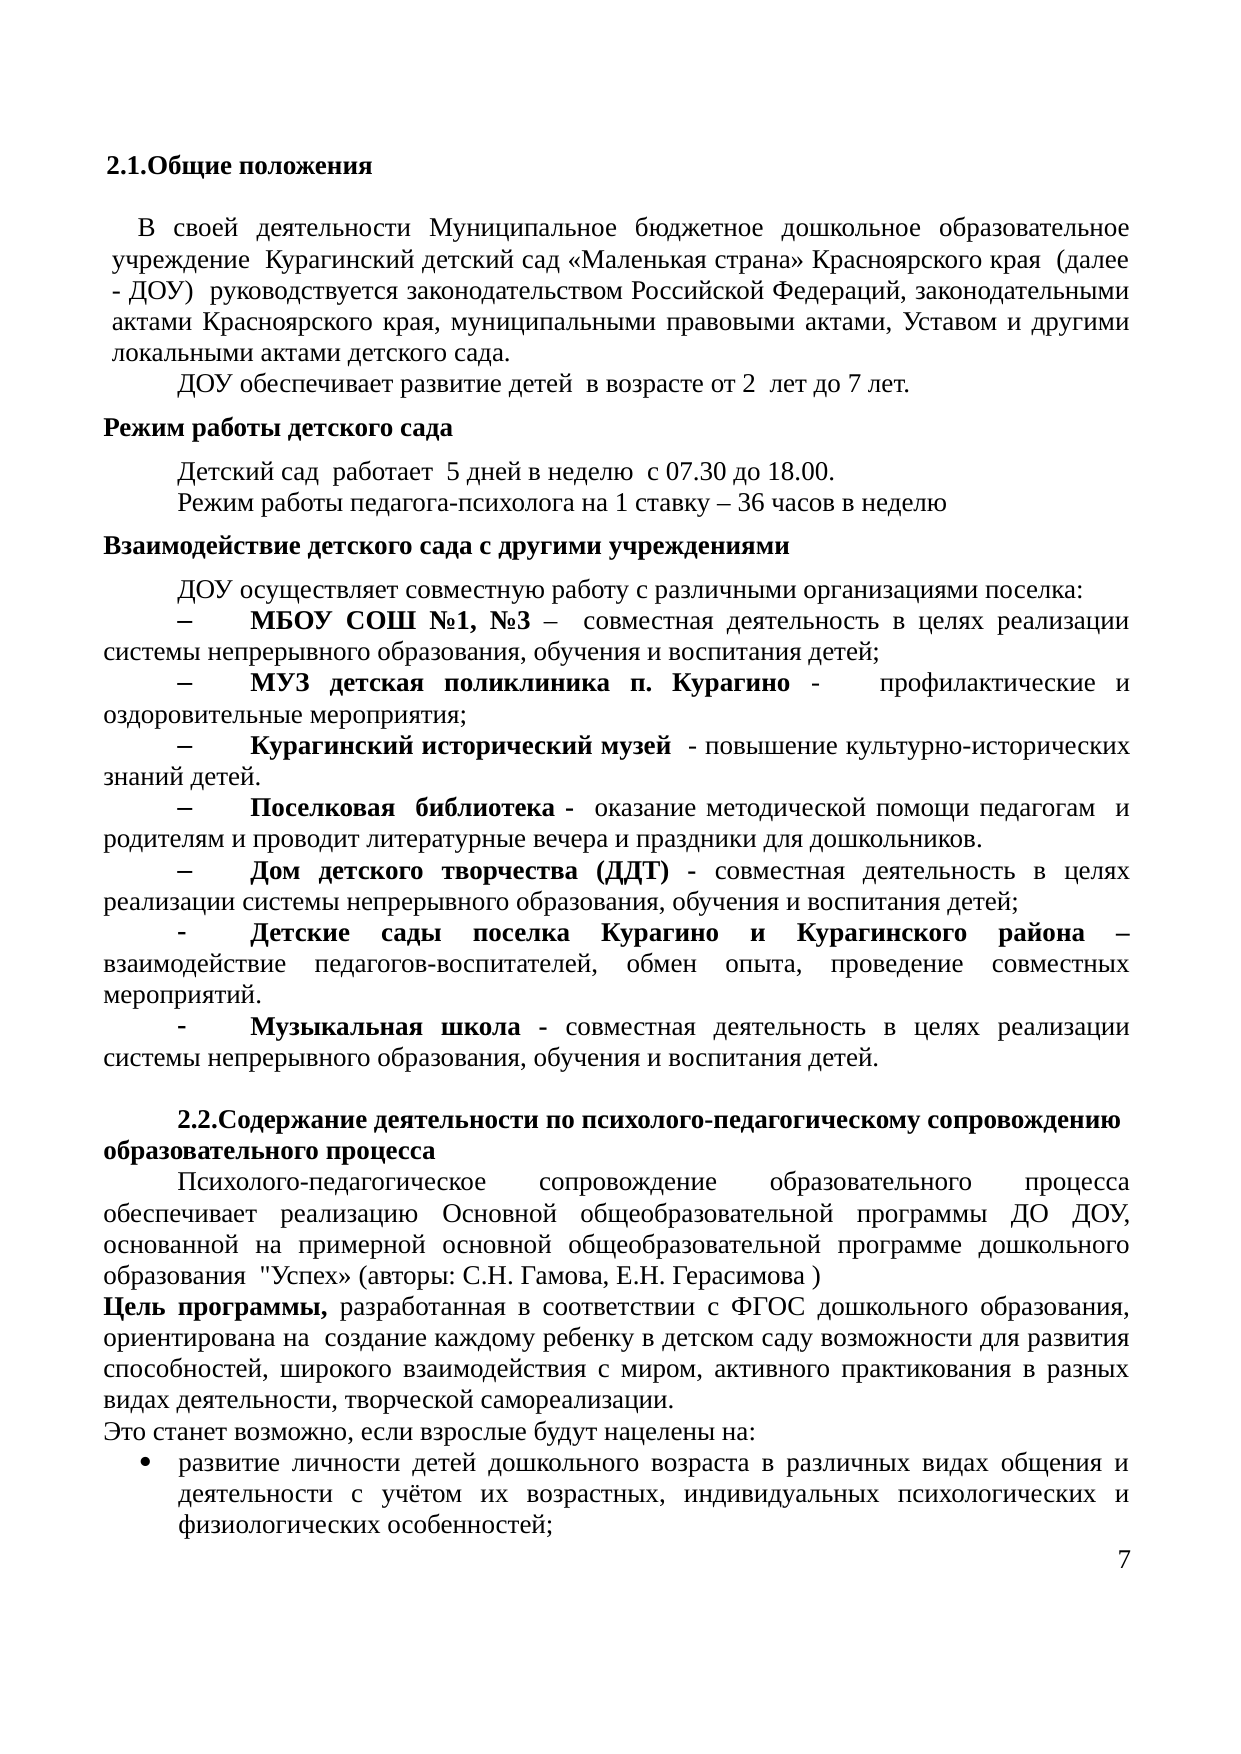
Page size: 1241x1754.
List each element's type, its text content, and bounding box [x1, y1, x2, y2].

list Поселковая библиотека - оказание методической помощи педагогам и родителям и проводит литературные вечера и праздники для дошкольников. [103, 791, 1131, 854]
list Музыкальная школа - совместная деятельность в целях реализации системы непрерывного образования, обучения и воспитания детей. [103, 1010, 1131, 1072]
text Режим работы детского сада [103, 411, 1131, 442]
list развитие личности детей дошкольного возраста в различных видах общения и деятельности с учётом их возрастных, индивидуальных психологических и физиологических особенностей; [141, 1446, 1131, 1539]
list Детские сады поселка Курагино и Курагинского района – взаимодействие педагогов-воспитателей, обмен опыта, проведение совместных мероприятий. [103, 916, 1131, 1010]
text 2.2.Содержание деятельности по психолого-педагогическому сопровождению образовательного процесса [103, 1103, 1131, 1166]
text Детский сад работает 5 дней в неделю с 07.30 до 18.00. [103, 454, 1131, 486]
text В своей деятельности Муниципальное бюджетное дошкольное образовательное учреждение Курагинский детский сад «Маленькая страна» Красноярского края (далее - ДОУ) руководствуется законодательством Российской Федераций, законодательными актами Красноярского края, муниципальными правовыми актами, Уставом и другими локальными актами детского сада. [112, 212, 1131, 367]
list Дом детского творчества (ДДТ) - совместная деятельность в целях реализации системы непрерывного образования, обучения и воспитания детей; [103, 854, 1131, 916]
text 7 [103, 1543, 1131, 1574]
text ДОУ осуществляет совместную работу с различными организациями поселка: [103, 573, 1131, 604]
list МУЗ детская поликлиника п. Курагино - профилактические и оздоровительные мероприятия; [103, 667, 1131, 729]
list МБОУ СОШ №1, №3 – совместная деятельность в целях реализации системы непрерывного образования, обучения и воспитания детей; [103, 604, 1131, 667]
text Взаимодействие детского сада с другими учреждениями [103, 529, 1131, 561]
text ДОУ обеспечивает развитие детей в возрасте от 2 лет до 7 лет. [103, 367, 1131, 398]
list Курагинский исторический музей - повышение культурно-исторических знаний детей. [103, 729, 1131, 791]
text Это станет возможно, если взрослые будут нацелены на: [103, 1415, 1131, 1446]
text 2.1.Общие положения [103, 149, 1131, 180]
text Режим работы педагога-психолога на 1 ставку – 36 часов в неделю [103, 486, 1131, 517]
text Цель программы, разработанная в соответствии с ФГОС дошкольного образования, ориентирована на создание каждому ребенку в детском саду возможности для развития способностей, широкого взаимодействия с миром, активного практикования в разных видах деятельности, творческой самореализации. [103, 1290, 1131, 1415]
text Психолого-педагогическое сопровождение образовательного процесса обеспечивает реализацию Основной общеобразовательной программы ДО ДОУ, основанной на примерной основной общеобразовательной программе дошкольного образования "Успех» (авторы: С.Н. Гамова, Е.Н. Герасимова ) [103, 1166, 1131, 1290]
